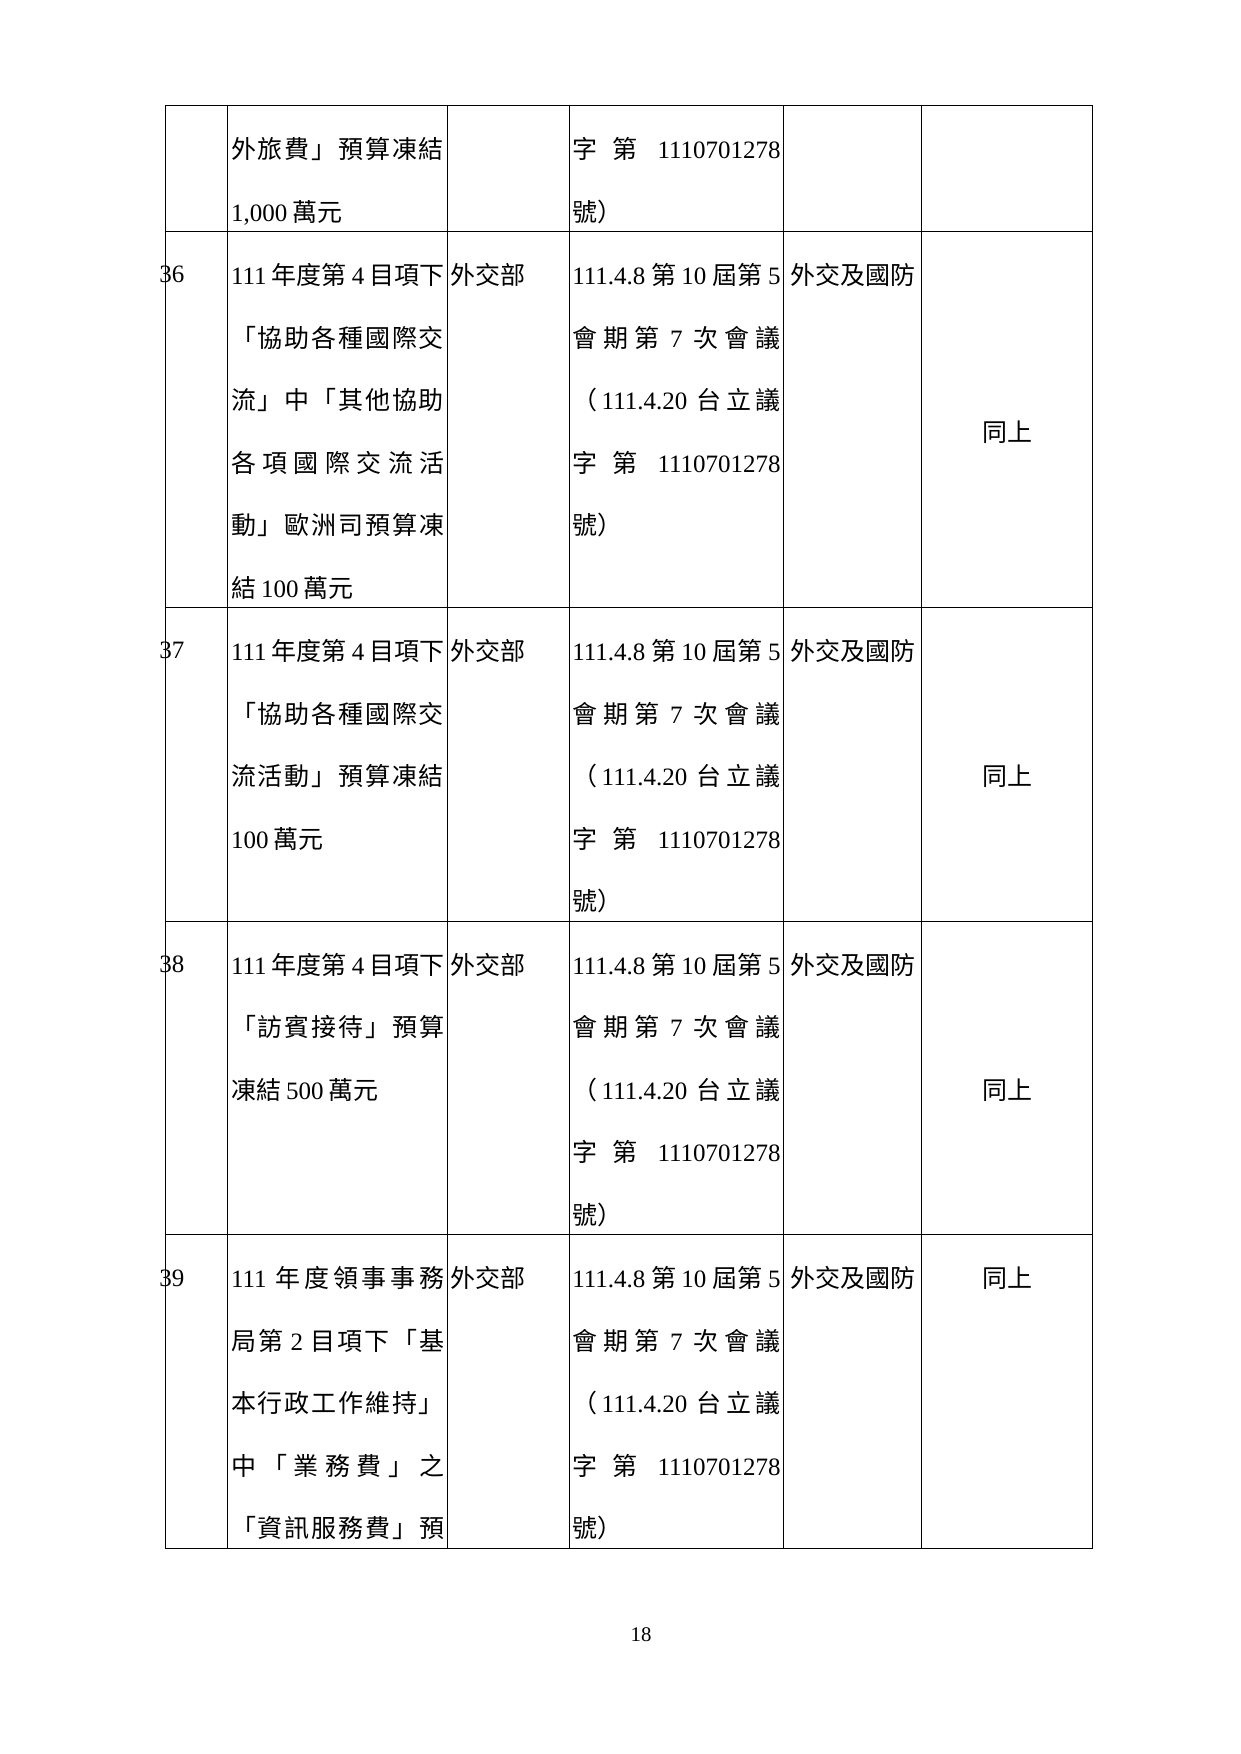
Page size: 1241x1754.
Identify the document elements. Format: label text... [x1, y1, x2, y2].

table_cell 111年度第4目項下「協助各種國際交流活動」預算凍結100萬元 [228, 608, 447, 921]
table_cell 同上 [922, 922, 1092, 1234]
table_cell 外交部 [448, 1235, 569, 1548]
table_cell 111.4.8第10屆第5會期第7次會議（111.4.20台立議字第1110701278號） [570, 608, 783, 921]
table_cell [922, 106, 1092, 231]
table_cell 外交部 [448, 232, 569, 607]
table_cell 外交部 [448, 608, 569, 921]
table_cell [166, 1235, 227, 1548]
table_cell 外交及國防 [784, 922, 921, 1234]
table_cell [166, 106, 227, 231]
table_cell [784, 106, 921, 231]
table_cell [166, 608, 227, 921]
table_cell [166, 922, 227, 1234]
table_cell 外旅費」預算凍結1,000萬元 [228, 106, 447, 231]
table_cell 同上 [922, 1235, 1092, 1548]
table_cell 外交及國防 [784, 232, 921, 607]
table_cell [448, 106, 569, 231]
table_cell [166, 232, 227, 607]
table_cell 111.4.8第10屆第5會期第7次會議（111.4.20台立議字第1110701278號） [570, 232, 783, 607]
table_cell 外交部 [448, 922, 569, 1234]
table_cell 字第1110701278號） [570, 106, 783, 231]
table_cell 111.4.8第10屆第5會期第7次會議（111.4.20台立議字第1110701278號） [570, 1235, 783, 1548]
table_cell 111.4.8第10屆第5會期第7次會議（111.4.20台立議字第1110701278號） [570, 922, 783, 1234]
table_cell 外交及國防 [784, 1235, 921, 1548]
table_cell 外交及國防 [784, 608, 921, 921]
table_cell 111年度第4目項下「協助各種國際交流」中「其他協助各項國際交流活動」歐洲司預算凍結100萬元 [228, 232, 447, 607]
table_cell 111年度第4目項下「訪賓接待」預算凍結500萬元 [228, 922, 447, 1234]
table_cell 同上 [922, 232, 1092, 607]
table_cell 111年度領事事務局第2目項下「基本行政工作維持」中「業務費」之「資訊服務費」預 [228, 1235, 447, 1548]
table_cell 同上 [922, 608, 1092, 921]
